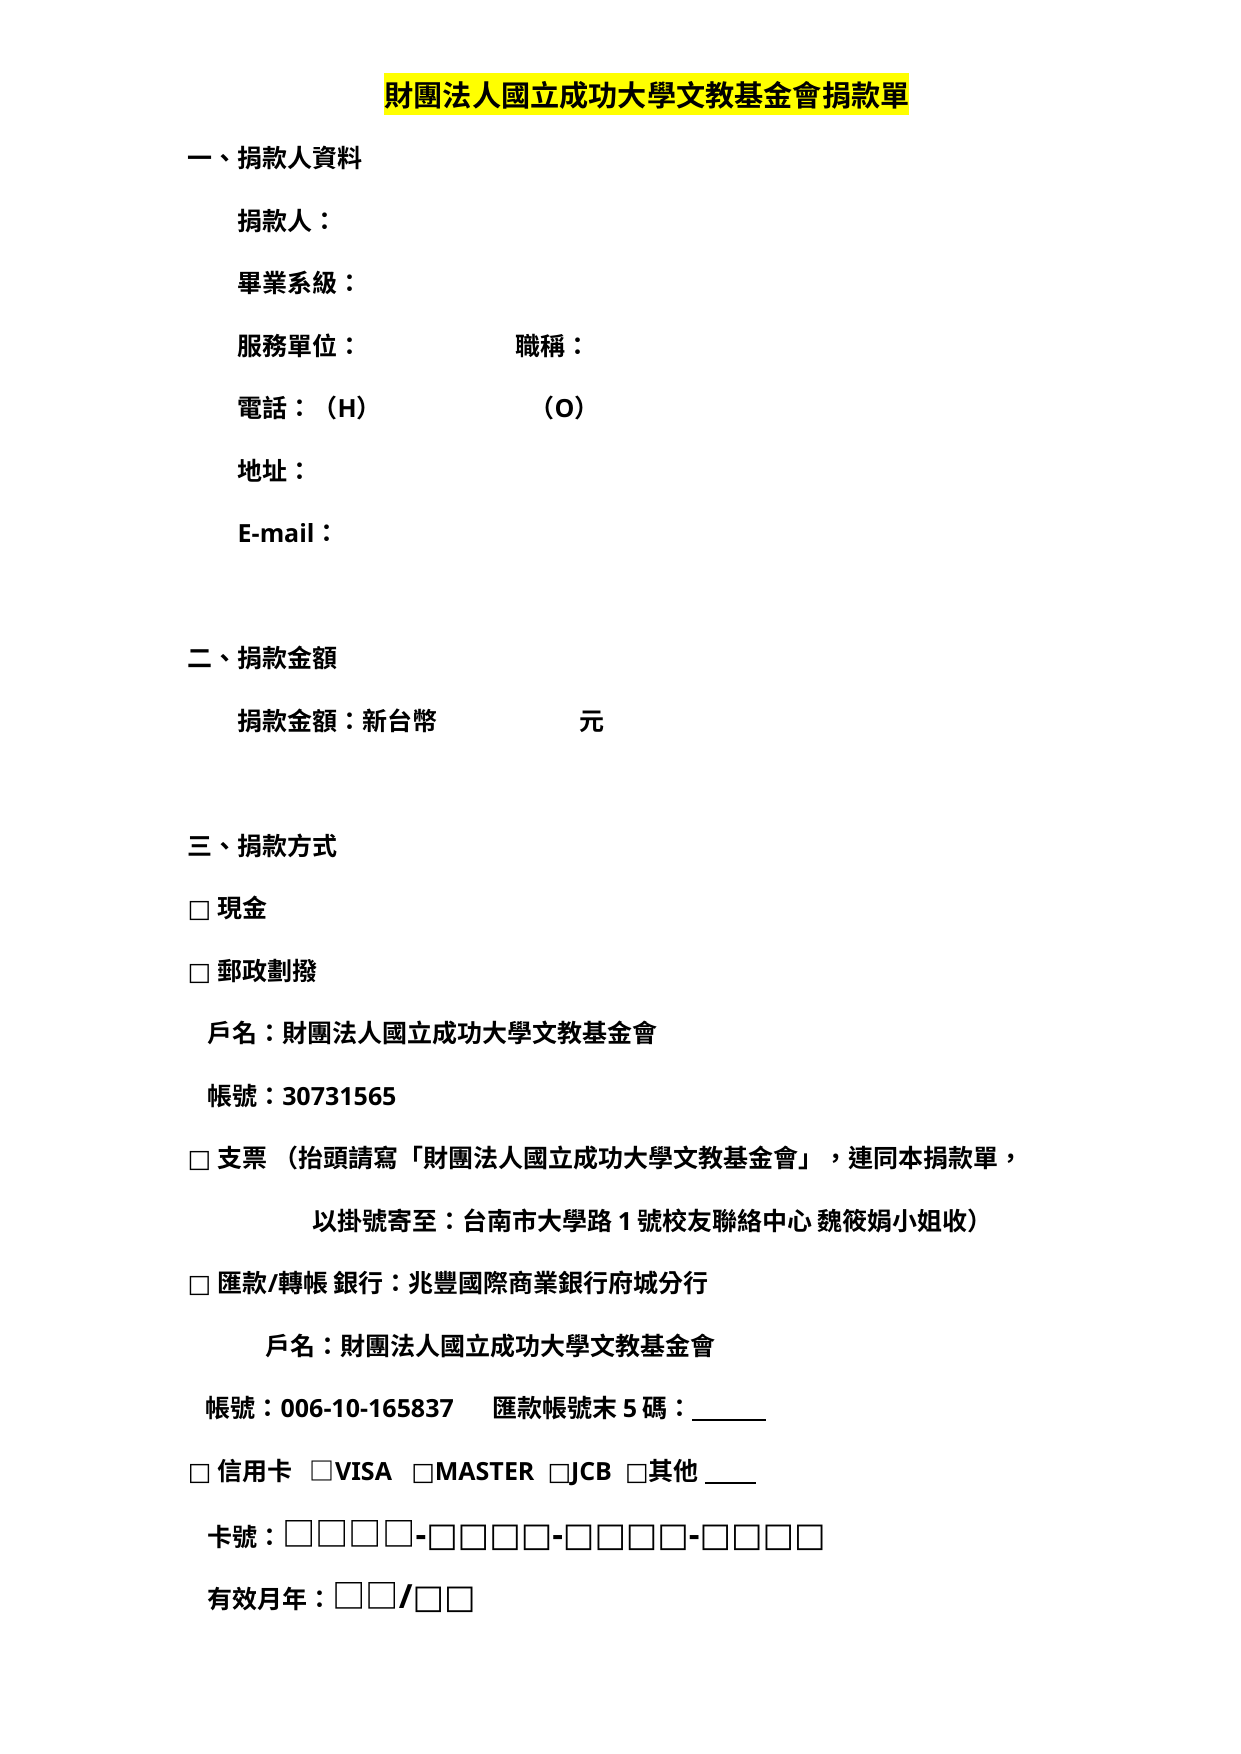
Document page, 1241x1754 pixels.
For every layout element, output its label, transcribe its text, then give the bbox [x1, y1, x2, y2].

text E-mail： [187, 490, 1106, 552]
text 捐款人： [187, 177, 1106, 240]
text □ 現金 [187, 865, 1106, 927]
text 戶名：財團法人國立成功大學文教基金會 [187, 1302, 1106, 1365]
text 卡號：□□□□-□□□□-□□□□-□□□□ [187, 1490, 1106, 1552]
text □ 匯款/轉帳 銀行：兆豐國際商業銀行府城分行 [187, 1240, 1106, 1302]
text □ 支票 （抬頭請寫「財團法人國立成功大學文教基金會」，連同本捐款單， [187, 1115, 1106, 1177]
text 帳號：30731565 [187, 1052, 1106, 1115]
text 帳號：006-10-165837 匯款帳號末5碼： □ 信用卡 □VISA □MASTER □JCB □其他 [62, 1365, 1106, 1490]
text 三、捐款方式 [187, 802, 1106, 865]
text 有效月年：□□/□□ [187, 1552, 1106, 1615]
text 捐款金額：新台幣 元 [187, 677, 1106, 740]
text 畢業系級： [187, 240, 1106, 302]
text 服務單位： 職稱： [187, 302, 1106, 365]
text 以掛號寄至：台南市大學路1號校友聯絡中心 魏筱娟小姐收） [187, 1177, 1106, 1240]
text 財團法人國立成功大學文教基金會捐款單 [187, 52, 1106, 115]
text □ 郵政劃撥 [187, 927, 1106, 990]
text 一、捐款人資料 [187, 115, 1106, 177]
text 電話：（H） （O） [187, 365, 1106, 427]
text 二、捐款金額 [187, 615, 1106, 677]
text 戶名：財團法人國立成功大學文教基金會 [187, 990, 1106, 1052]
text 地址： [187, 427, 1106, 490]
